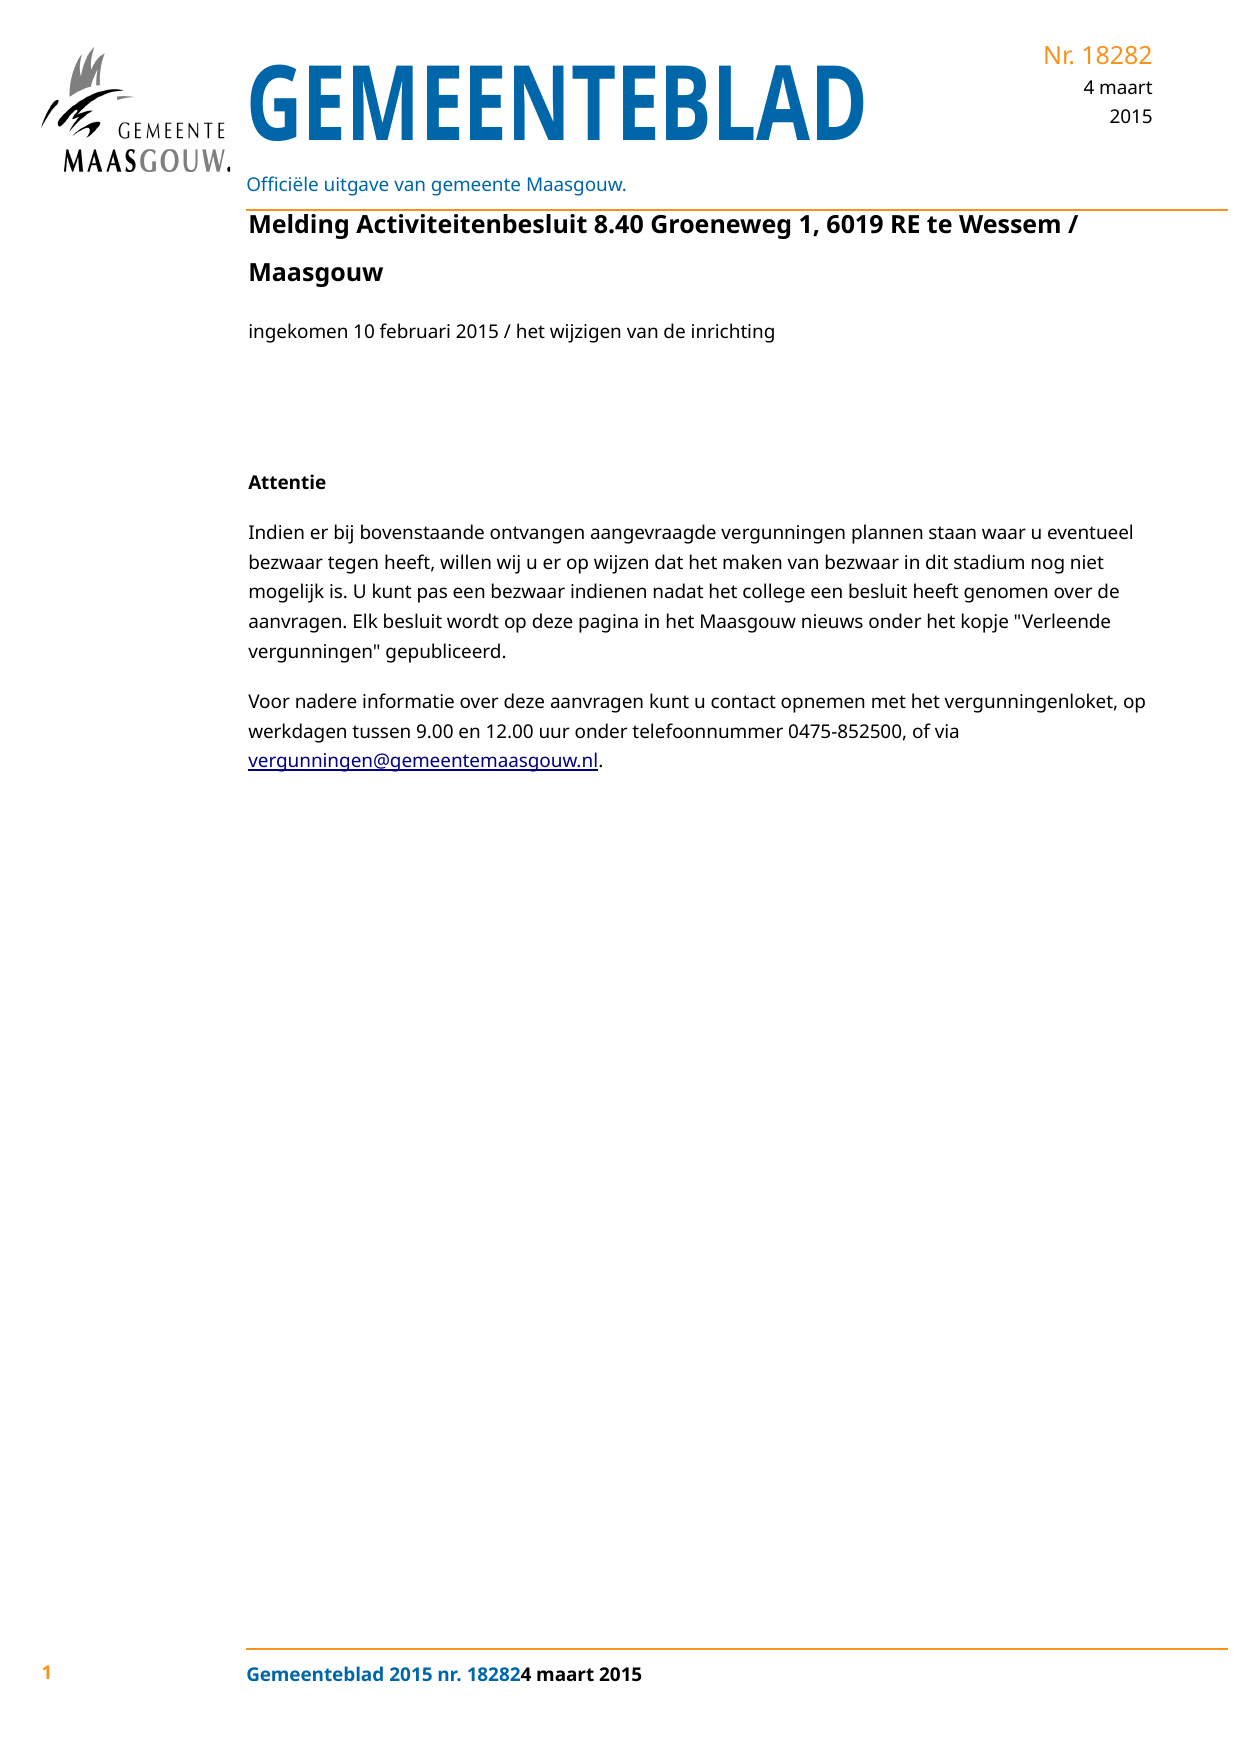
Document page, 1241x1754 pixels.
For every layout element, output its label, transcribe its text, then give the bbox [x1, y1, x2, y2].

text Melding Activiteitenbesluit 8.40 Groeneweg 1, 6019 RE te Wessem / Maasgouw [248, 211, 1152, 288]
text Voor nadere informatie over deze aanvragen kunt u contact opnemen met het vergunningenloket, op werkdagen tussen 9.00 en 12.00 uur onder telefoonnummer 0475-852500, of via vergunningen@gemeentemaasgouw.nl. [248, 688, 1152, 773]
text ingekomen 10 februari 2015 / het wijzigen van de inrichting [248, 318, 1152, 344]
text Indien er bij bovenstaande ontvangen aangevraagde vergunningen plannen staan waar u eventueel bezwaar tegen heeft, willen wij u er op wijzen dat het maken van bezwaar in dit stadium nog niet mogelijk is. U kunt pas een bezwaar indienen nadat het college een besluit heeft genomen over de aanvragen. Elk besluit wordt op deze pagina in het Maasgouw nieuws onder het kopje "Verleende vergunningen" gepubliceerd. [248, 519, 1152, 664]
picture [41, 47, 231, 172]
text Attentie [248, 469, 1152, 495]
